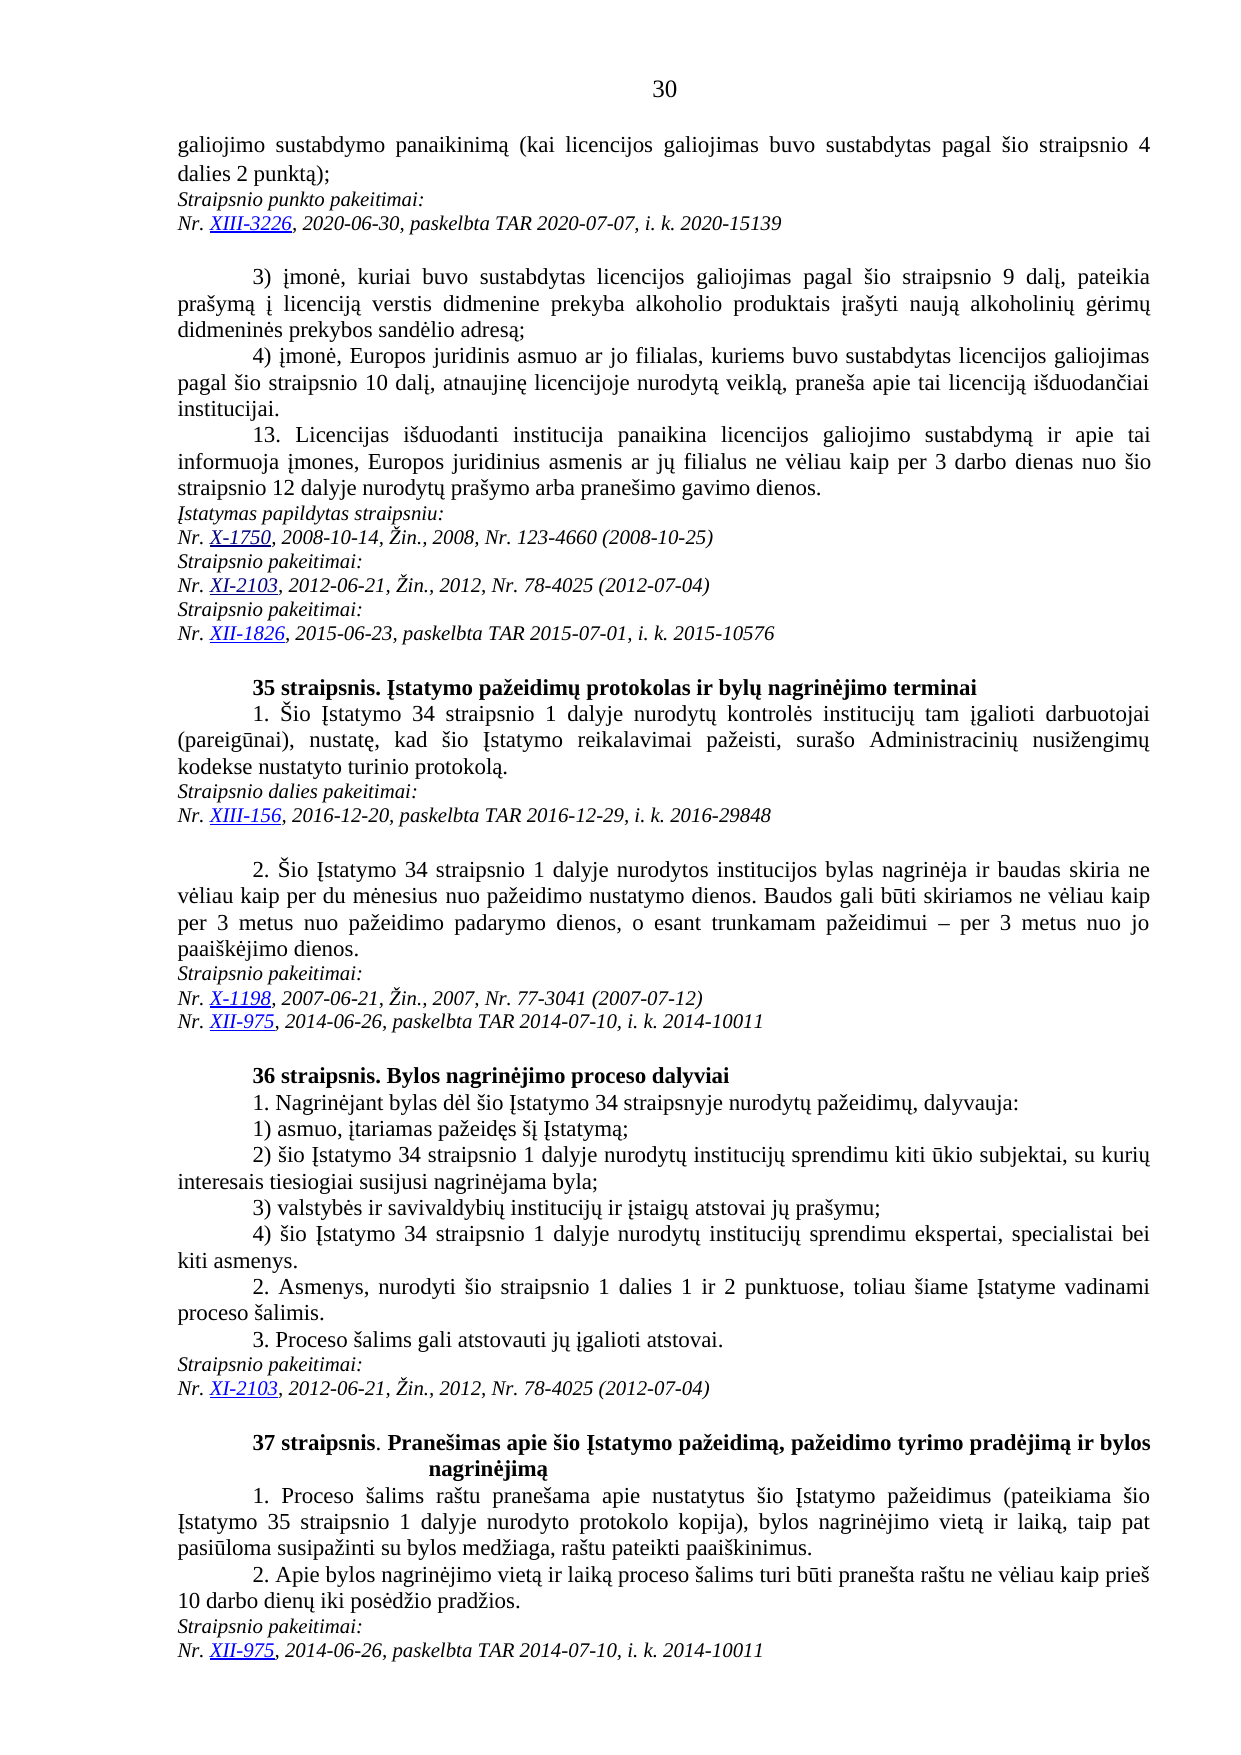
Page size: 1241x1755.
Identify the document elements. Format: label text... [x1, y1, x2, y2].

text Nr. X-1198, 2007-06-21, Žin., 2007, Nr. 77-3041 (2007-07-12) [177, 985, 1152, 1009]
text 1) asmuo, įtariamas pažeidęs šį Įstatymą; [177, 1115, 1152, 1141]
text 4) įmonė, Europos juridinis asmuo ar jo filialas, kuriems buvo sustabdytas licencijos galiojimas pagal šio straipsnio 10 dalį, atnaujinę licencijoje nurodytą veiklą, praneša apie tai licenciją išduodančiai institucijai. [177, 342, 1152, 421]
text 3) valstybės ir savivaldybių institucijų ir įstaigų atstovai jų prašymu; [177, 1194, 1152, 1220]
text 1. Šio Įstatymo 34 straipsnio 1 dalyje nurodytų kontrolės institucijų tam įgalioti darbuotojai (pareigūnai), nustatę, kad šio Įstatymo reikalavimai pažeisti, surašo Administracinių nusižengimų kodekse nustatyto turinio protokolą. [177, 700, 1152, 779]
text Straipsnio pakeitimai: [177, 961, 1152, 985]
text 2) šio Įstatymo 34 straipsnio 1 dalyje nurodytų institucijų sprendimu kiti ūkio subjektai, su kurių interesais tiesiogiai susijusi nagrinėjama byla; [177, 1141, 1152, 1194]
text Straipsnio pakeitimai: [177, 1352, 1152, 1376]
text Nr. X-1750, 2008-10-14, Žin., 2008, Nr. 123-4660 (2008-10-25) [177, 524, 1152, 549]
text Straipsnio pakeitimai: [177, 597, 1152, 621]
text 2. Šio Įstatymo 34 straipsnio 1 dalyje nurodytos institucijos bylas nagrinėja ir baudas skiria ne vėliau kaip per du mėnesius nuo pažeidimo nustatymo dienos. Baudos gali būti skiriamos ne vėliau kaip per 3 metus nuo pažeidimo padarymo dienos, o esant trunkamam pažeidimui – per 3 metus nuo jo paaiškėjimo dienos. [177, 856, 1152, 961]
text 2. Asmenys, nurodyti šio straipsnio 1 dalies 1 ir 2 punktuose, toliau šiame Įstatyme vadinami proceso šalimis. [177, 1273, 1152, 1326]
text 37 straipsnis. Pranešimas apie šio Įstatymo pažeidimą, pažeidimo tyrimo pradėjimą ir bylos nagrinėjimą [252, 1429, 1152, 1482]
text 3) įmonė, kuriai buvo sustabdytas licencijos galiojimas pagal šio straipsnio 9 dalį, pateikia prašymą į licenciją verstis didmenine prekyba alkoholio produktais įrašyti naują alkoholinių gėrimų didmeninės prekybos sandėlio adresą; [177, 263, 1152, 342]
text 35 straipsnis. Įstatymo pažeidimų protokolas ir bylų nagrinėjimo terminai [177, 674, 1152, 700]
text Įstatymas papildytas straipsniu: [177, 501, 1152, 524]
text Straipsnio pakeitimai: [177, 1613, 1152, 1638]
text Straipsnio pakeitimai: [177, 549, 1152, 573]
text Nr. XII-975, 2014-06-26, paskelbta TAR 2014-07-10, i. k. 2014-10011 [177, 1009, 1152, 1033]
text 3. Proceso šalims gali atstovauti jų įgalioti atstovai. [177, 1326, 1152, 1352]
text 4) šio Įstatymo 34 straipsnio 1 dalyje nurodytų institucijų sprendimu ekspertai, specialistai bei kiti asmenys. [177, 1220, 1152, 1273]
text Nr. XIII-3226, 2020-06-30, paskelbta TAR 2020-07-07, i. k. 2020-15139 [177, 211, 1152, 234]
text Nr. XI-2103, 2012-06-21, Žin., 2012, Nr. 78-4025 (2012-07-04) [177, 1376, 1152, 1400]
text Straipsnio punkto pakeitimai: [177, 186, 1152, 211]
text 2. Apie bylos nagrinėjimo vietą ir laiką proceso šalims turi būti pranešta raštu ne vėliau kaip prieš 10 darbo dienų iki posėdžio pradžios. [177, 1561, 1152, 1613]
text Nr. XI-2103, 2012-06-21, Žin., 2012, Nr. 78-4025 (2012-07-04) [177, 573, 1152, 597]
text Straipsnio dalies pakeitimai: [177, 779, 1152, 803]
text Nr. XII-1826, 2015-06-23, paskelbta TAR 2015-07-01, i. k. 2015-10576 [177, 621, 1152, 645]
text 1. Proceso šalims raštu pranešama apie nustatytus šio Įstatymo pažeidimus (pateikiama šio Įstatymo 35 straipsnio 1 dalyje nurodyto protokolo kopija), bylos nagrinėjimo vietą ir laiką, taip pat pasiūloma susipažinti su bylos medžiaga, raštu pateikti paaiškinimus. [177, 1482, 1152, 1561]
text galiojimo sustabdymo panaikinimą (kai licencijos galiojimas buvo sustabdytas pagal šio straipsnio 4 dalies 2 punktą); [177, 131, 1152, 186]
text 1. Nagrinėjant bylas dėl šio Įstatymo 34 straipsnyje nurodytų pažeidimų, dalyvauja: [177, 1089, 1152, 1115]
text 13. Licencijas išduodanti institucija panaikina licencijos galiojimo sustabdymą ir apie tai informuoja įmones, Europos juridinius asmenis ar jų filialus ne vėliau kaip per 3 darbo dienas nuo šio straipsnio 12 dalyje nurodytų prašymo arba pranešimo gavimo dienos. [177, 421, 1152, 501]
text 36 straipsnis. Bylos nagrinėjimo proceso dalyviai [177, 1062, 1152, 1089]
text Nr. XIII-156, 2016-12-20, paskelbta TAR 2016-12-29, i. k. 2016-29848 [177, 803, 1152, 827]
text Nr. XII-975, 2014-06-26, paskelbta TAR 2014-07-10, i. k. 2014-10011 [177, 1638, 1152, 1662]
